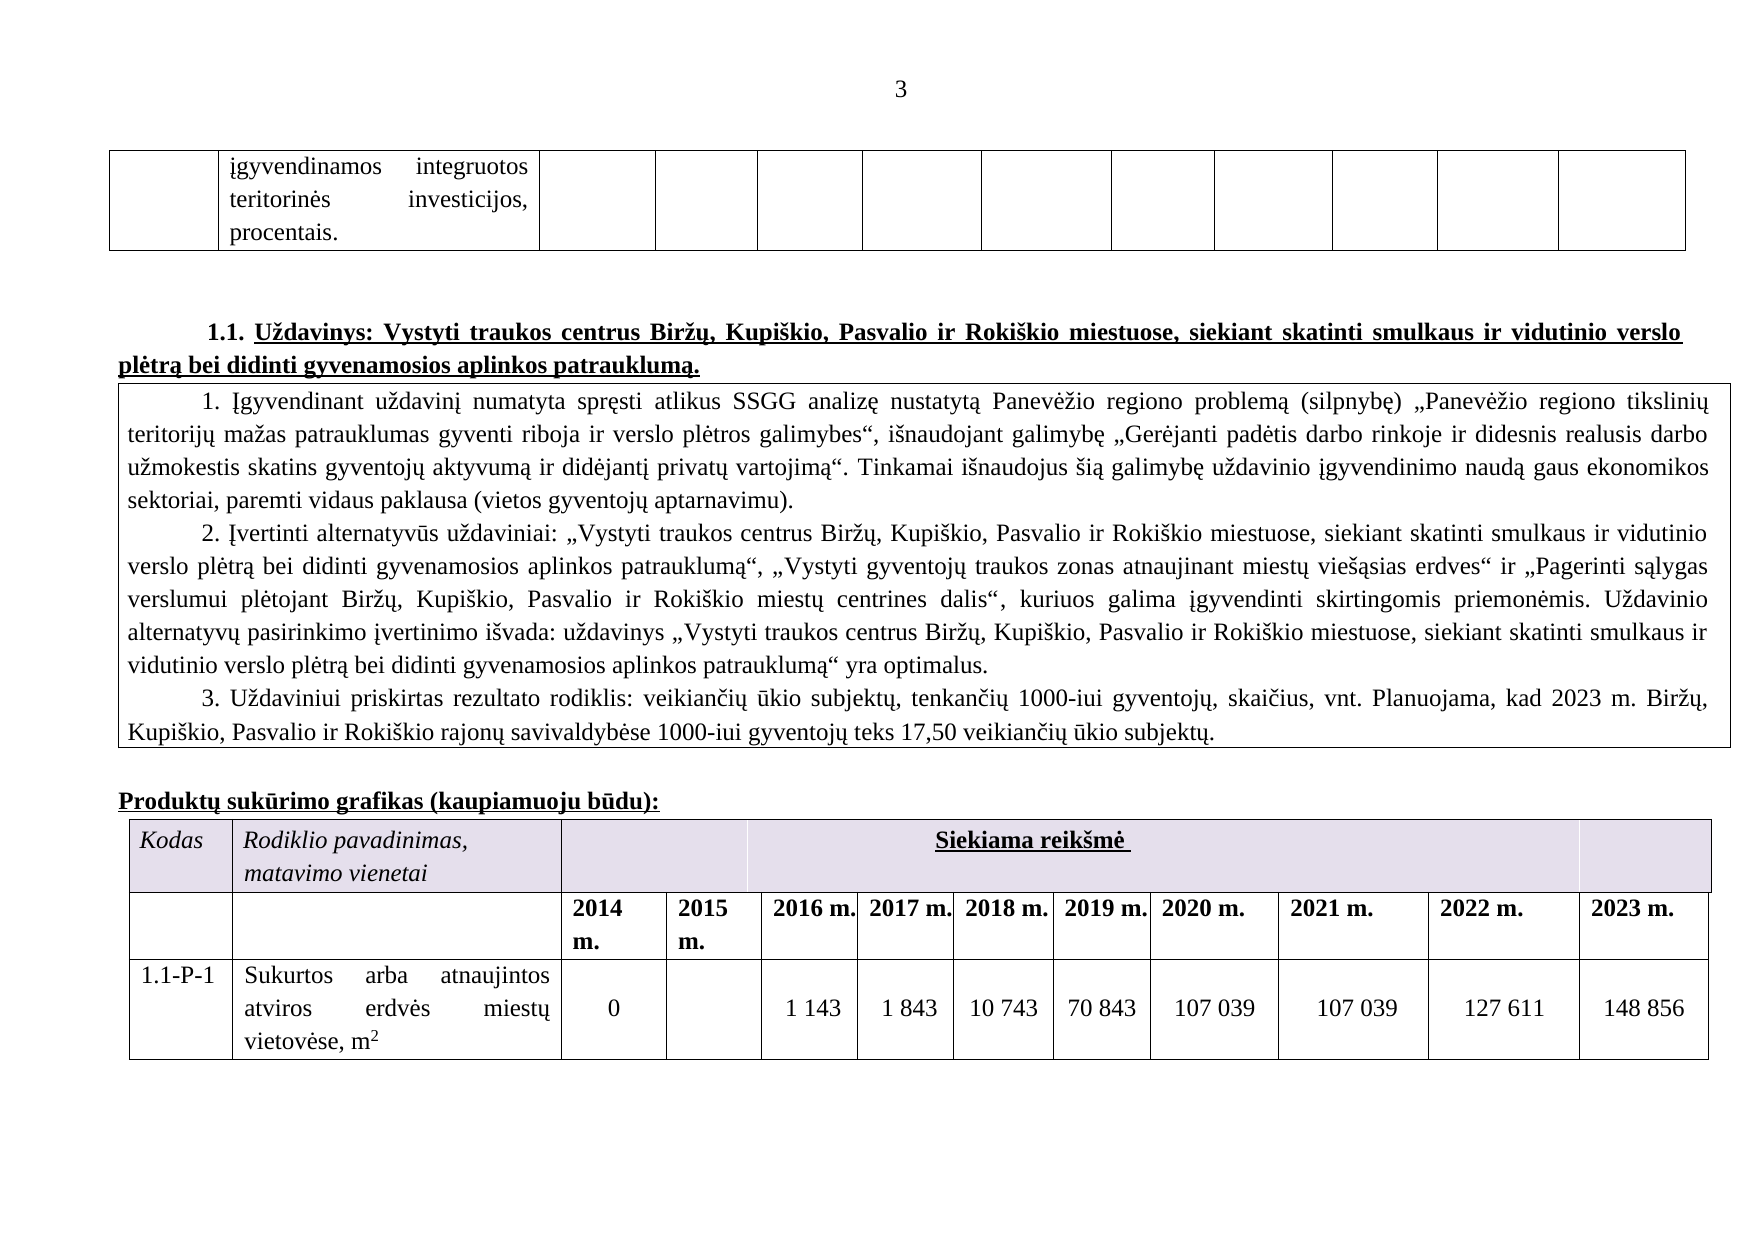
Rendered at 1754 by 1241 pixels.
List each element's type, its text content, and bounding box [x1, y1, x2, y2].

table_cell 1 143 [762, 960, 857, 1059]
table_header Siekiama reikšmė [925, 820, 1135, 892]
table_cell 107 039 [1151, 960, 1278, 1059]
table_cell 2022 m. [1429, 893, 1579, 959]
table_cell 2021 m. [1279, 893, 1428, 959]
text 2. Įvertinti alternatyvūs uždaviniai: „Vystyti traukos centrus Biržų, Kupiškio, Pasvalio ir Rokiškio miestuose, siekiant skatinti smulkaus ir vidutinio verslo plėtrą bei didinti gyvenamosios aplinkos patrauklumą“, „Vystyti gyventojų traukos zonas atnaujinant miestų viešąsias erdves“ ir „Pagerinti sąlygas verslumui plėtojant Biržų, Kupiškio, Pasvalio ir Rokiškio miestų centrines dalis“, kuriuos galima įgyvendinti skirtingomis priemonėmis. Uždavinio alternatyvų pasirinkimo įvertinimo išvada: uždavinys „Vystyti traukos centrus Biržų, Kupiškio, Pasvalio ir Rokiškio miestuose, siekiant skatinti smulkaus ir vidutinio verslo plėtrą bei didinti gyvenamosios aplinkos patrauklumą“ yra optimalus. [119, 515, 1730, 679]
table_cell [1215, 151, 1332, 250]
text 1.1. Uždavinys: Vystyti traukos centrus Biržų, Kupiškio, Pasvalio ir Rokiškio miestuose, siekiant skatinti smulkaus ir vidutinio verslo plėtrą bei didinti gyvenamosios aplinkos patrauklumą. [118, 317, 1683, 379]
table_cell 2019 m. [1054, 893, 1150, 959]
table_cell [667, 960, 761, 1059]
table_header [1259, 820, 1429, 892]
table_cell [233, 893, 561, 959]
table_cell 1 843 [858, 960, 953, 1059]
table_cell [110, 151, 218, 250]
table_header Kodas [130, 820, 232, 892]
table_header [1580, 820, 1711, 892]
table_cell 2023 m. [1580, 893, 1708, 959]
table_cell [863, 151, 981, 250]
table_cell [540, 151, 655, 250]
table_cell [130, 893, 232, 959]
table_header [1135, 820, 1259, 892]
text 3. Uždaviniui priskirtas rezultato rodiklis: veikiančių ūkio subjektų, tenkančių 1000-iui gyventojų, skaičius, vnt. Planuojama, kad 2023 m. Biržų, Kupiškio, Pasvalio ir Rokiškio rajonų savivaldybėse 1000-iui gyventojų teks 17,50 veikiančių ūkio subjektų. [119, 680, 1730, 747]
table_header [843, 820, 925, 892]
table_cell 127 611 [1429, 960, 1579, 1059]
table_cell 1.1-P-1 [130, 960, 232, 1059]
table_cell [1112, 151, 1214, 250]
table_cell [1438, 151, 1558, 250]
table_cell 2016 m. [762, 893, 857, 959]
table_cell įgyvendinamos integruotos teritorinės investicijos, procentais. [219, 151, 539, 250]
table_header [562, 820, 653, 892]
table_cell 10 743 [954, 960, 1053, 1059]
table_cell 70 843 [1054, 960, 1150, 1059]
table_cell [1686, 150, 1694, 250]
table_cell 2014 m. [562, 893, 666, 959]
table_header Rodiklio pavadinimas, matavimo vienetai [233, 820, 561, 892]
text Produktų sukūrimo grafikas (kaupiamuoju būdu): [118, 786, 1683, 814]
table_cell 148 856 [1580, 960, 1708, 1059]
table_cell [1333, 151, 1437, 250]
table_header [1429, 820, 1579, 892]
table_cell 107 039 [1279, 960, 1428, 1059]
table_cell [758, 151, 862, 250]
table_cell [982, 151, 1111, 250]
table_cell 2017 m. [858, 893, 953, 959]
table_cell [1559, 151, 1685, 250]
table_cell 2018 m. [954, 893, 1053, 959]
text 1. Įgyvendinant uždavinį numatyta spręsti atlikus SSGG analizę nustatytą Panevėžio regiono problemą (silpnybę) „Panevėžio regiono tikslinių teritorijų mažas patrauklumas gyventi riboja ir verslo plėtros galimybes“, išnaudojant galimybę „Gerėjanti padėtis darbo rinkoje ir didesnis realusis darbo užmokestis skatins gyventojų aktyvumą ir didėjantį privatų vartojimą“. Tinkamai išnaudojus šią galimybę uždavinio įgyvendinimo naudą gaus ekonomikos sektoriai, paremti vidaus paklausa (vietos gyventojų aptarnavimu). [119, 384, 1730, 514]
table_cell [656, 151, 757, 250]
table_header [653, 820, 747, 892]
table_cell Sukurtos arba atnaujintos atviros erdvės miestų vietovėse, m2 [233, 960, 561, 1059]
table_cell 2020 m. [1151, 893, 1278, 959]
table_header [748, 820, 843, 892]
table_cell 0 [562, 960, 666, 1059]
table_cell 2015 m. [667, 893, 761, 959]
